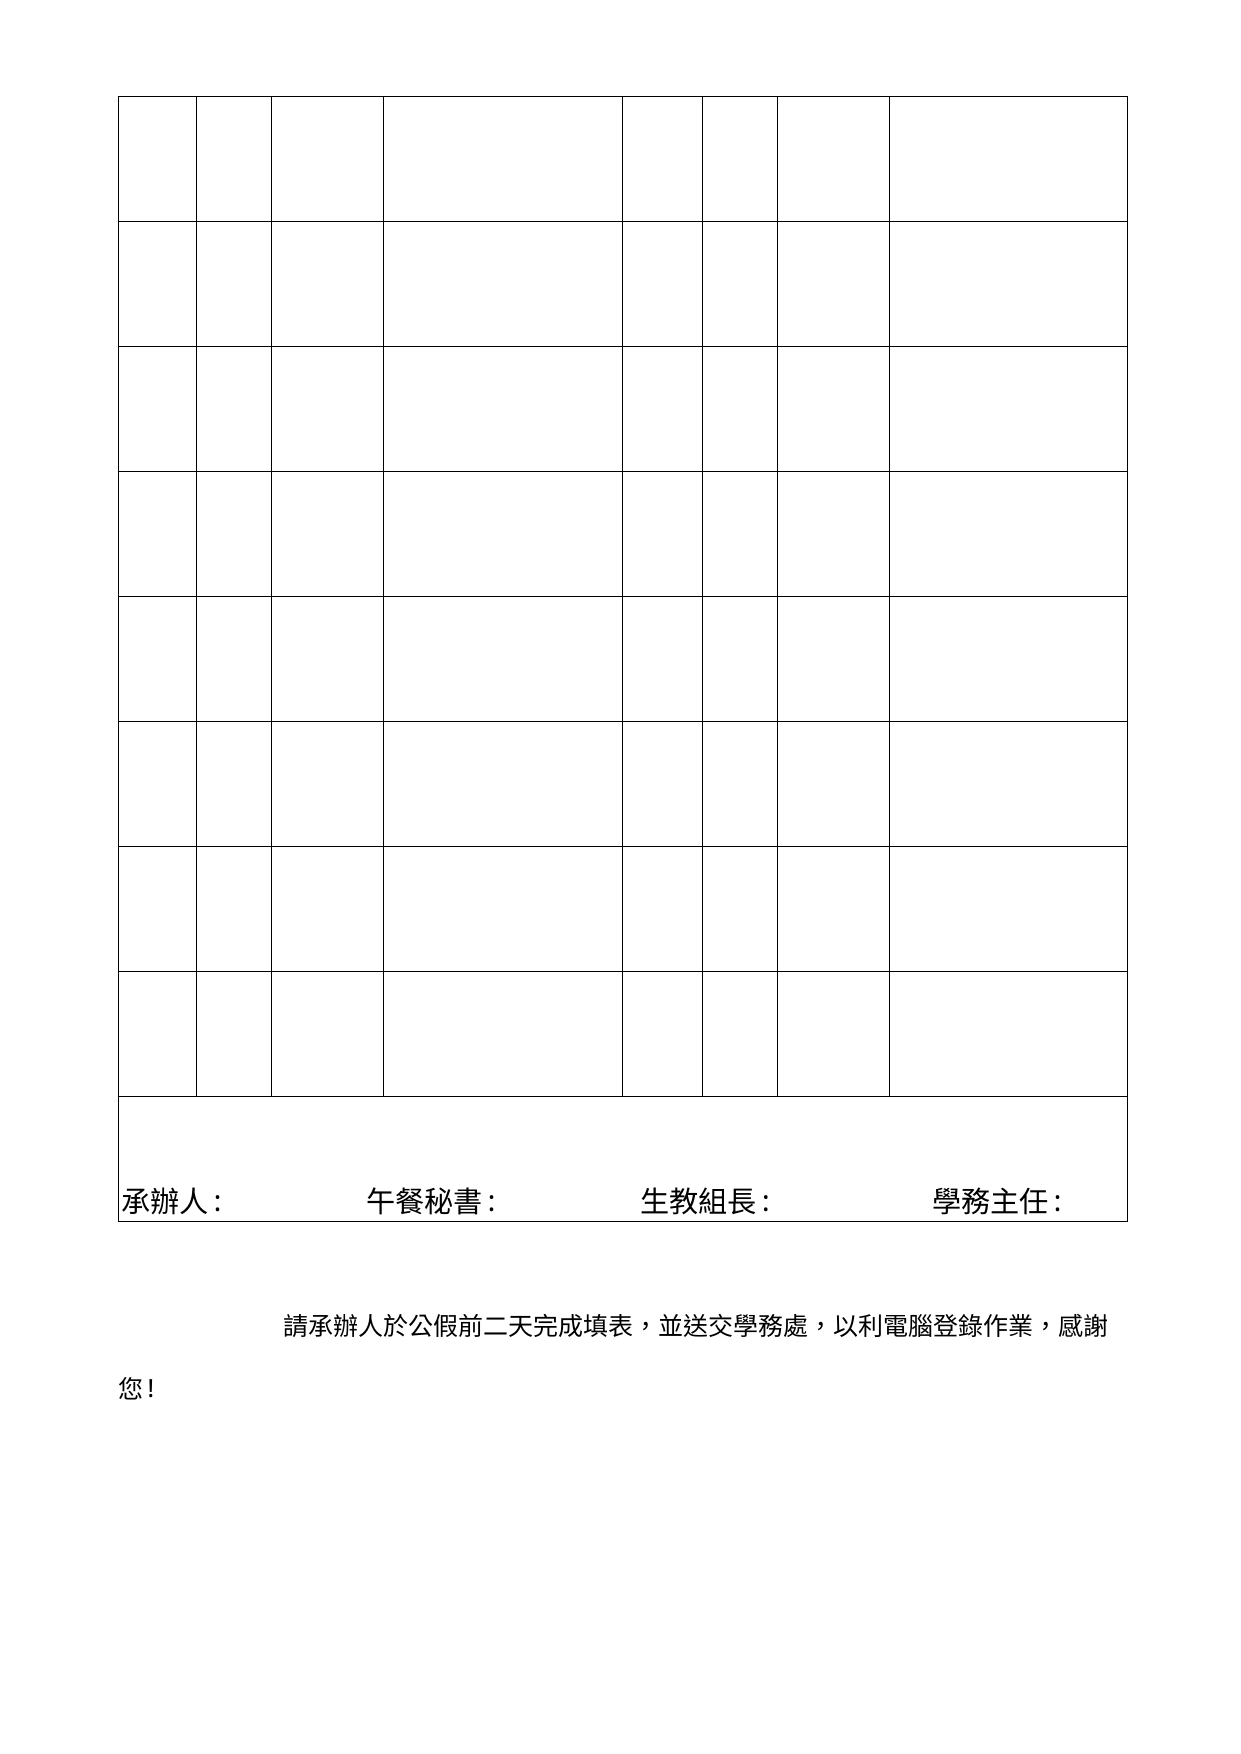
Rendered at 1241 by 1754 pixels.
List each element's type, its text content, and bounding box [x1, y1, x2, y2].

table_cell [623, 347, 702, 471]
table_cell [197, 847, 271, 971]
table_cell [272, 222, 383, 346]
table_cell [119, 222, 196, 346]
table_cell [119, 472, 196, 596]
table_cell [197, 597, 271, 721]
table_cell [384, 347, 622, 471]
table_cell [384, 222, 622, 346]
table_cell [703, 597, 777, 721]
table_cell [272, 722, 383, 846]
table_cell [890, 722, 1127, 846]
table_cell [272, 972, 383, 1096]
text 請承辦人於公假前二天完成填表，並送交學務處，以利電腦登錄作業，感謝您! [118, 1283, 1122, 1408]
table_cell [778, 347, 889, 471]
table_cell [384, 597, 622, 721]
table_cell [890, 847, 1127, 971]
table_cell [197, 97, 271, 221]
table_cell [197, 347, 271, 471]
table_cell [703, 722, 777, 846]
table_cell 承辦人: 午餐秘書: 生教組長: 學務主任: [119, 1097, 1127, 1221]
table_cell [197, 472, 271, 596]
table_cell [890, 222, 1127, 346]
table_cell [890, 472, 1127, 596]
table_cell [119, 972, 196, 1096]
table_cell [119, 97, 196, 221]
table_cell [119, 722, 196, 846]
table_cell [384, 97, 622, 221]
table_cell [197, 222, 271, 346]
table_cell [119, 347, 196, 471]
table_cell [119, 847, 196, 971]
table_cell [778, 97, 889, 221]
table_cell [623, 722, 702, 846]
table_cell [384, 972, 622, 1096]
table_cell [890, 597, 1127, 721]
table_cell [778, 972, 889, 1096]
table_cell [272, 847, 383, 971]
table_cell [890, 972, 1127, 1096]
table_cell [703, 97, 777, 221]
table_cell [623, 472, 702, 596]
table_cell [197, 972, 271, 1096]
table_cell [890, 347, 1127, 471]
table_cell [778, 472, 889, 596]
table_cell [703, 972, 777, 1096]
table_cell [703, 472, 777, 596]
table_cell [384, 472, 622, 596]
table_cell [623, 222, 702, 346]
table_cell [384, 847, 622, 971]
table_cell [778, 847, 889, 971]
table_cell [119, 597, 196, 721]
table_cell [778, 597, 889, 721]
table_cell [623, 97, 702, 221]
table_cell [703, 347, 777, 471]
table_cell [623, 847, 702, 971]
table_cell [384, 722, 622, 846]
table_cell [272, 347, 383, 471]
table_cell [197, 722, 271, 846]
table_cell [778, 722, 889, 846]
table_cell [703, 222, 777, 346]
table_cell [623, 972, 702, 1096]
table_cell [272, 97, 383, 221]
table_cell [890, 97, 1127, 221]
table_cell [272, 597, 383, 721]
table_cell [703, 847, 777, 971]
table_cell [272, 472, 383, 596]
table_cell [778, 222, 889, 346]
table_cell [623, 597, 702, 721]
